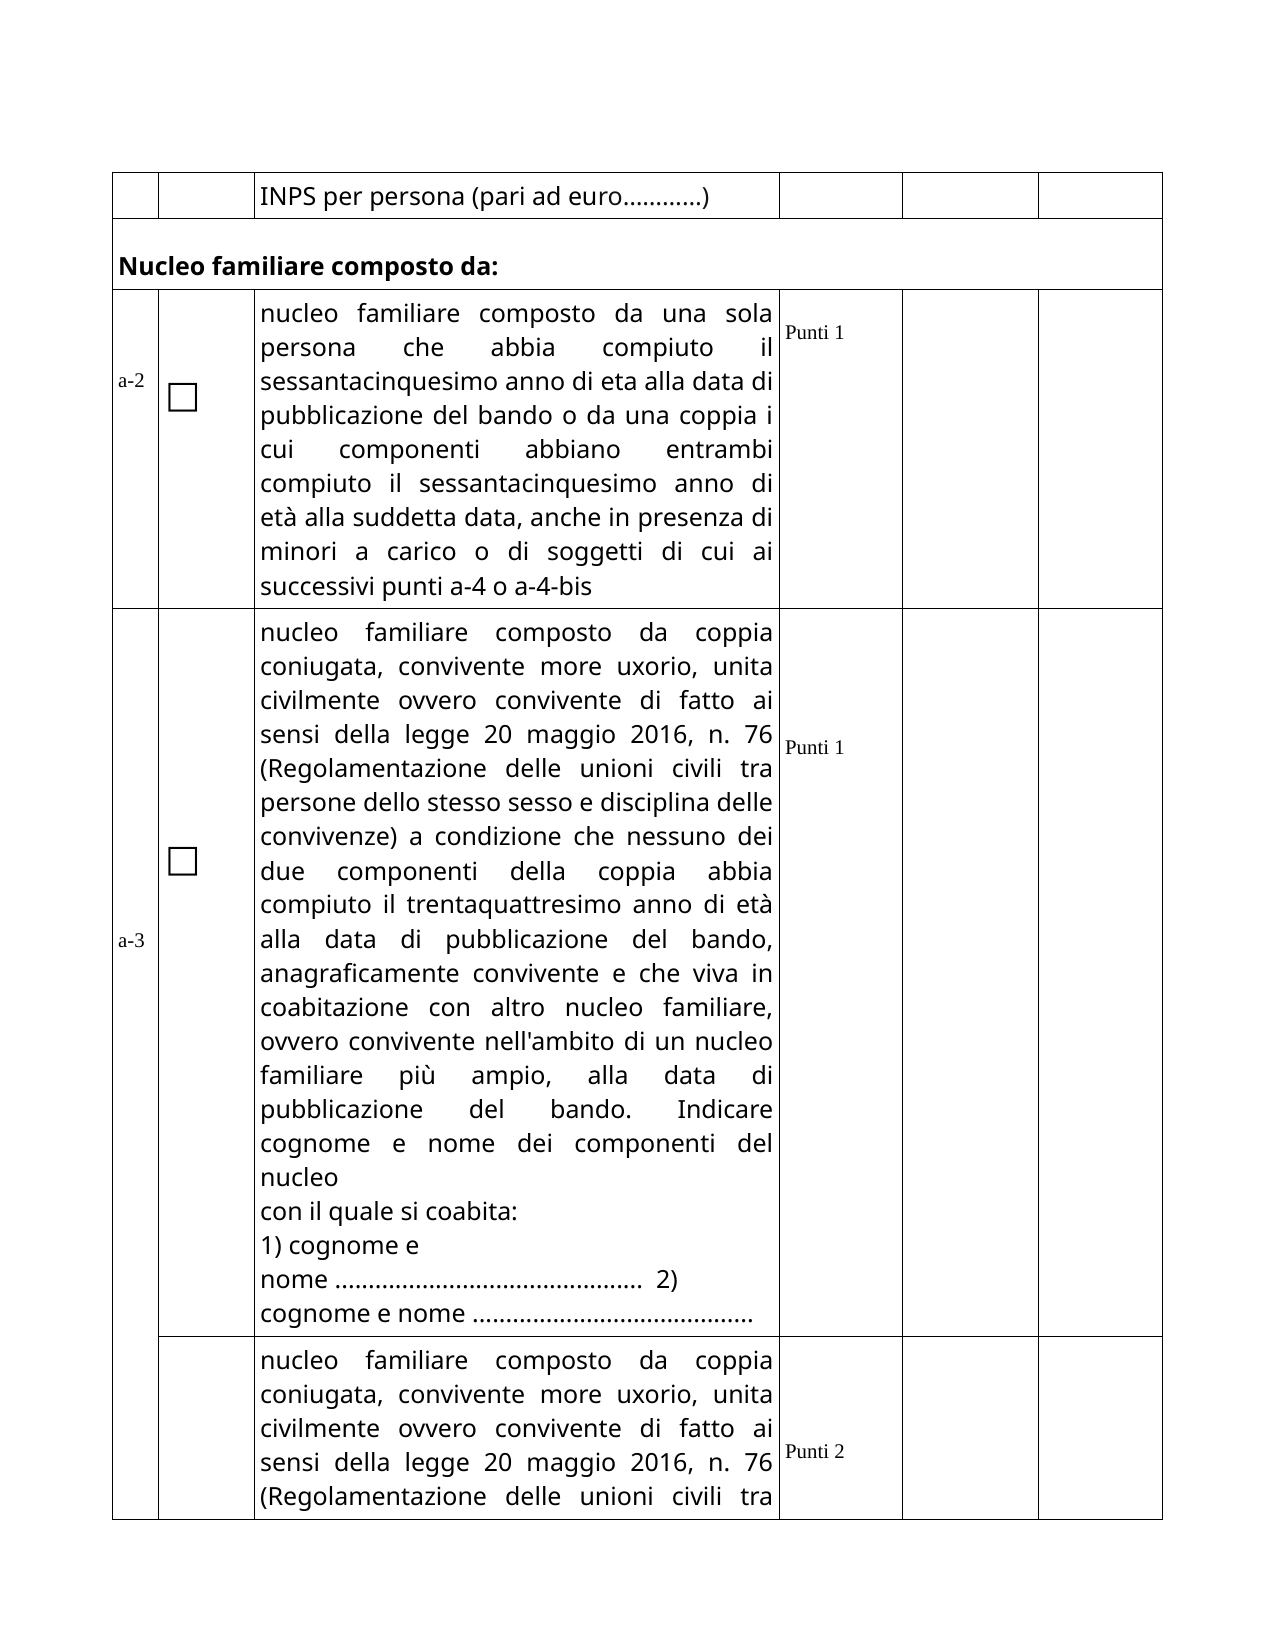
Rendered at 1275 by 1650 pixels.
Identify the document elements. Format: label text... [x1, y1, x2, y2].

table_cell [1039, 290, 1162, 608]
table_cell nucleo familiare composto da coppia coniugata, convivente more uxorio, unita civilmente ovvero convivente di fatto ai sensi della legge 20 maggio 2016, n. 76 (Regolamentazione delle unioni civili tra [255, 1337, 779, 1518]
table_cell Punti 1 [780, 609, 902, 1336]
table_cell [903, 173, 1038, 218]
table_cell [1039, 609, 1162, 1336]
table_cell a-2 [113, 290, 158, 608]
table_cell [903, 609, 1038, 1336]
table_cell Punti 2 [780, 1337, 902, 1518]
table_cell nucleo familiare composto da coppia coniugata, convivente more uxorio, unita civilmente ovvero convivente di fatto ai sensi della legge 20 maggio 2016, n. 76 (Regolamentazione delle unioni civili tra persone dello stesso sesso e disciplina delle convivenze) a condizione che nessuno dei due componenti della coppia abbia compiuto il trentaquattresimo anno di età alla data di pubblicazione del bando, anagraficamente convivente e che viva in coabitazione con altro nucleo familiare, ovvero convivente nell'ambito di un nucleo familiare più ampio, alla data di pubblicazione del bando. Indicare cognome e nome dei componenti del nucleo con il quale si coabita: 1) cognome e nome .............................................. 2) cognome e nome .......................................... [255, 609, 779, 1336]
table_cell [1039, 1337, 1162, 1518]
table_cell Punti 1 [780, 290, 902, 608]
table_cell [159, 173, 254, 218]
table_cell a-3 [113, 609, 158, 1518]
table_cell [159, 1337, 254, 1518]
table_cell [903, 290, 1038, 608]
table_cell Nucleo familiare composto da: [113, 219, 1162, 289]
table_cell [903, 1337, 1038, 1518]
table_cell [1039, 173, 1162, 218]
table_cell □ [159, 290, 254, 608]
table_cell □ [159, 609, 254, 1336]
table_cell nucleo familiare composto da una sola persona che abbia compiuto il sessantacinquesimo anno di eta alla data di pubblicazione del bando o da una coppia i cui componenti abbiano entrambi compiuto il sessantacinquesimo anno di età alla suddetta data, anche in presenza di minori a carico o di soggetti di cui ai successivi punti a-4 o a-4-bis [255, 290, 779, 608]
table_cell [113, 173, 158, 218]
table_cell INPS per persona (pari ad euro…………) [255, 173, 779, 218]
table_cell [780, 173, 902, 218]
